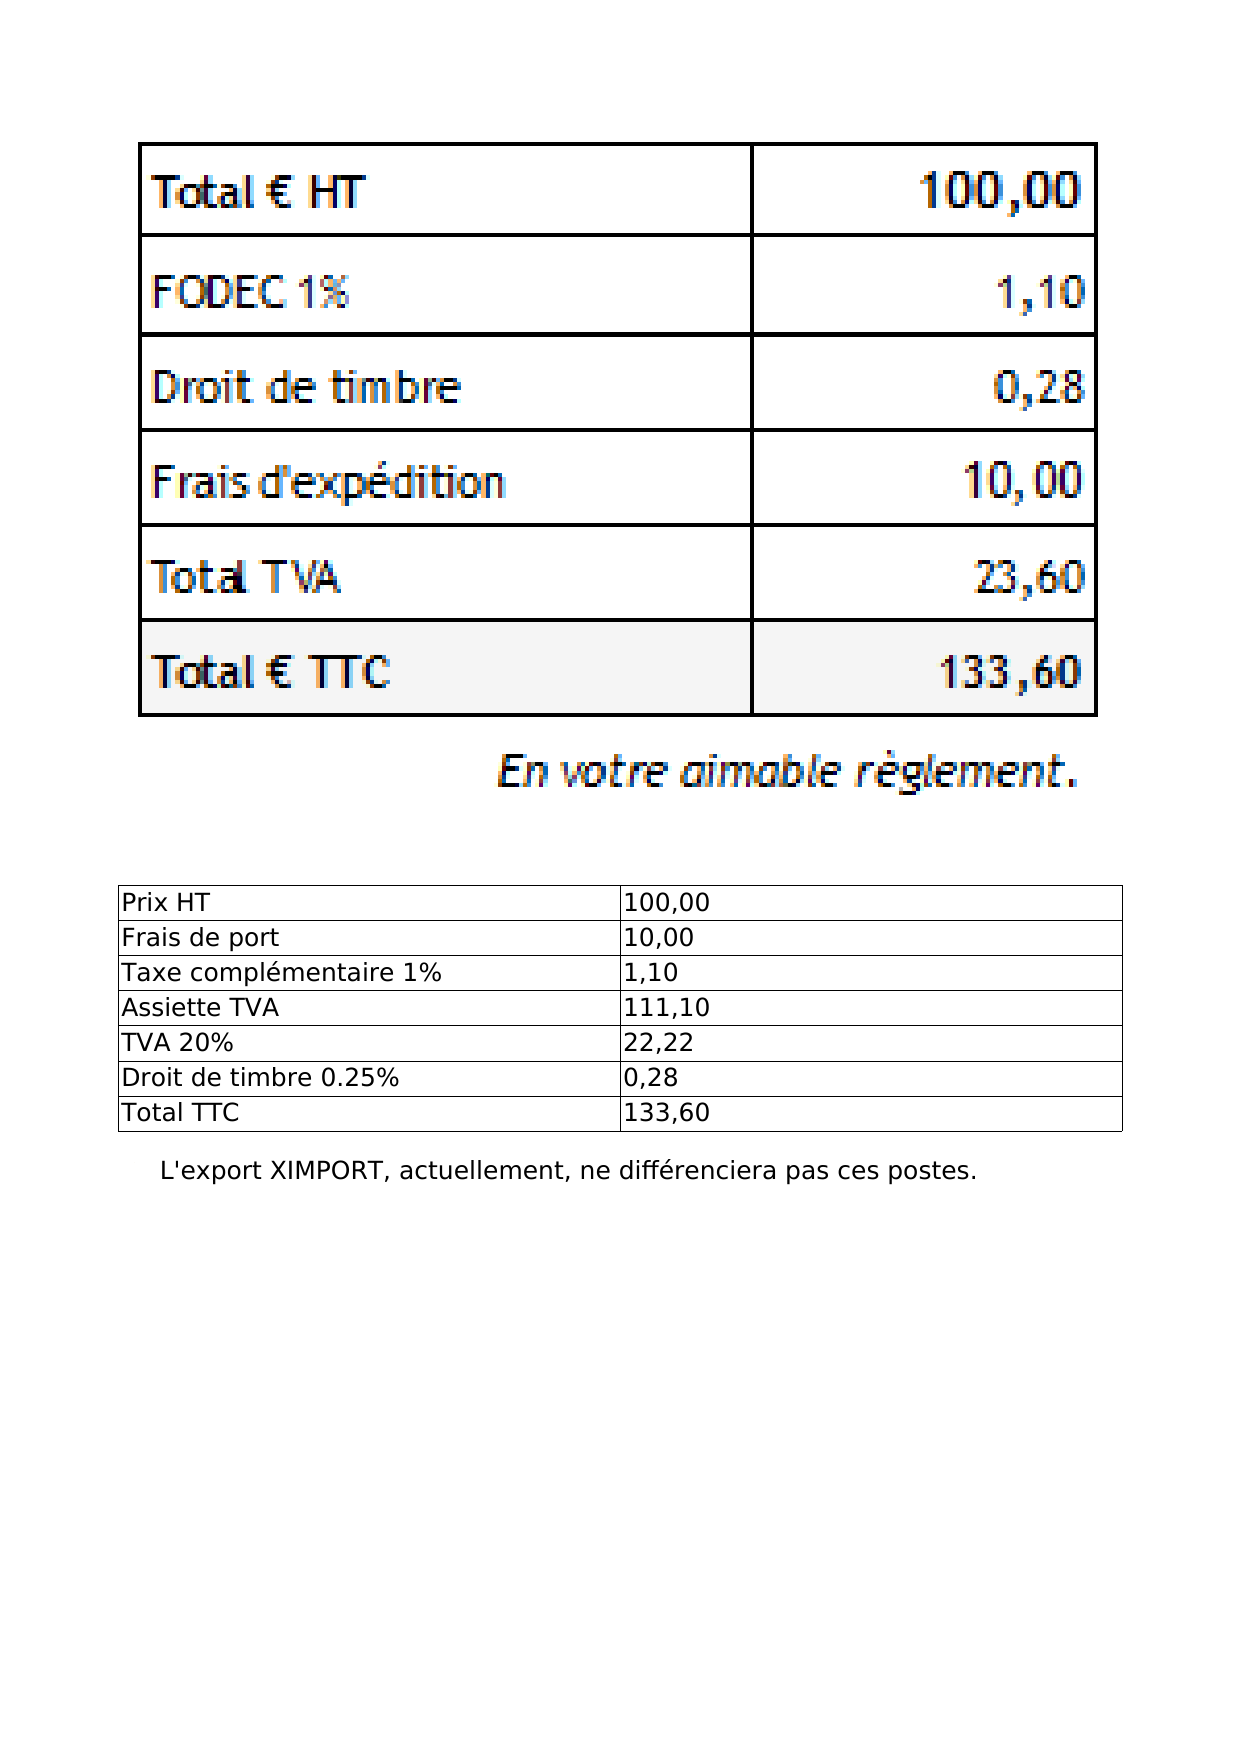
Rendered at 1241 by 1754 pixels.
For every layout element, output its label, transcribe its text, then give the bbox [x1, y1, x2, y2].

table_cell 0,28 [621, 1062, 1122, 1096]
table_cell Taxe complémentaire 1% [119, 956, 620, 990]
table_header Prix HT [119, 886, 620, 920]
table_cell Droit de timbre 0.25% [119, 1062, 620, 1096]
table_cell 10,00 [621, 921, 1122, 955]
text L'export XIMPORT, actuellement, ne différenciera pas ces postes. [118, 1146, 1122, 1185]
table_cell 1,10 [621, 956, 1122, 990]
table_cell 22,22 [621, 1026, 1122, 1061]
table_header 100,00 [621, 886, 1122, 920]
table_cell Assiette TVA [119, 991, 620, 1025]
table_cell Total TTC [119, 1097, 620, 1131]
table_cell 111,10 [621, 991, 1122, 1025]
picture [118, 118, 1123, 829]
table_cell 133,60 [621, 1097, 1122, 1131]
table_cell Frais de port [119, 921, 620, 955]
table_cell TVA 20% [119, 1026, 620, 1061]
